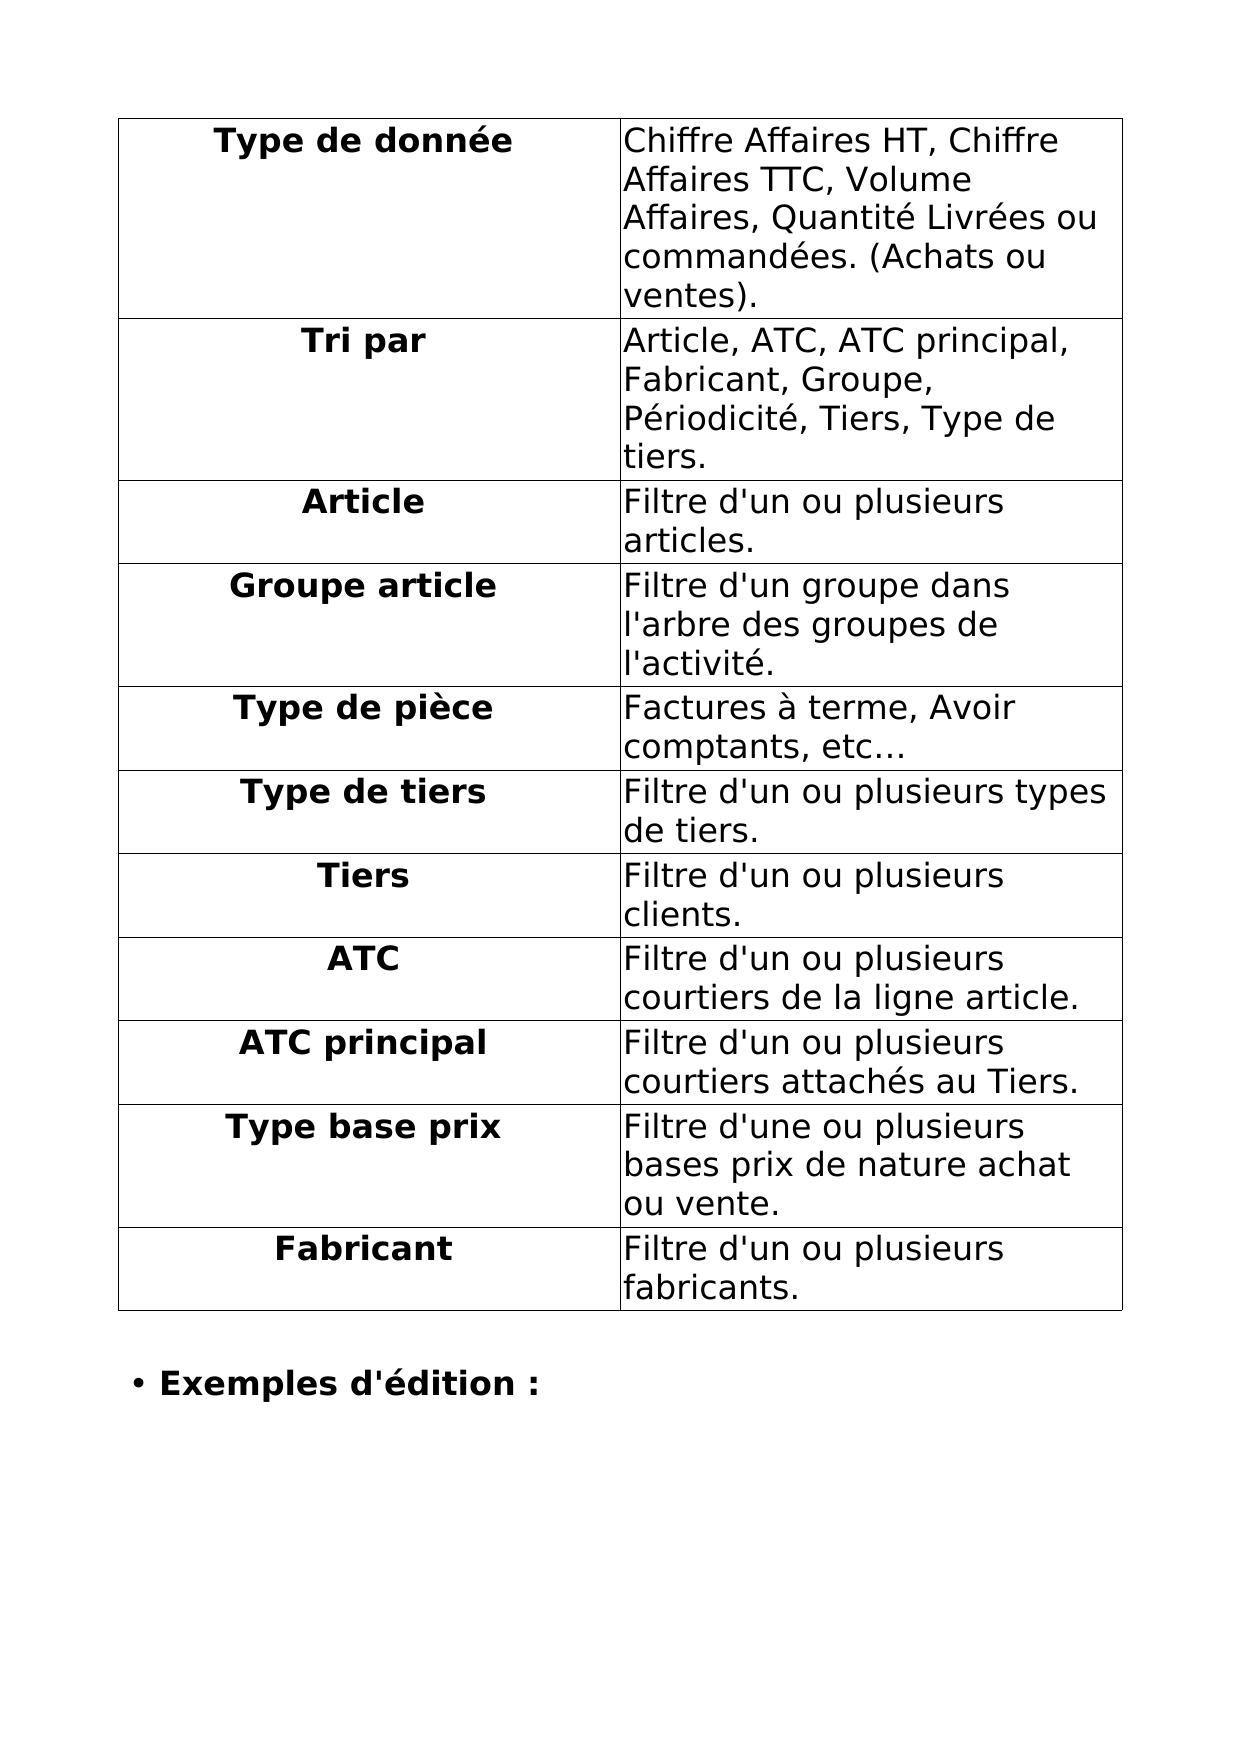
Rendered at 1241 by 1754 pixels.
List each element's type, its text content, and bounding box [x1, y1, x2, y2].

table_cell Filtre d'un groupe dans l'arbre des groupes de l'activité. [621, 564, 1122, 686]
table_cell Filtre d'un ou plusieurs articles. [621, 481, 1122, 563]
table_cell ATC [119, 938, 620, 1020]
table_cell Filtre d'un ou plusieurs clients. [621, 854, 1122, 937]
table_cell Filtre d'un ou plusieurs types de tiers. [621, 771, 1122, 853]
table_cell Factures à terme, Avoir comptants, etc… [621, 687, 1122, 769]
table_cell Article, ATC, ATC principal, Fabricant, Groupe, Périodicité, Tiers, Type de tiers. [621, 319, 1122, 480]
table_cell Filtre d'un ou plusieurs fabricants. [621, 1228, 1122, 1310]
text • Exemples d'édition : [118, 1325, 1122, 1481]
table_cell Fabricant [119, 1228, 620, 1310]
table_cell Filtre d'un ou plusieurs courtiers attachés au Tiers. [621, 1021, 1122, 1104]
table_cell Type de donnée [119, 119, 620, 318]
table_cell Tiers [119, 854, 620, 937]
table_cell Tri par [119, 319, 620, 480]
table_cell Groupe article [119, 564, 620, 686]
table_cell ATC principal [119, 1021, 620, 1104]
table_cell Type base prix [119, 1105, 620, 1227]
table_cell Article [119, 481, 620, 563]
table_cell Chiffre Affaires HT, Chiffre Affaires TTC, Volume Affaires, Quantité Livrées ou commandées. (Achats ou ventes). [621, 119, 1122, 318]
table_cell Filtre d'une ou plusieurs bases prix de nature achat ou vente. [621, 1105, 1122, 1227]
table_cell Type de pièce [119, 687, 620, 769]
table_cell Filtre d'un ou plusieurs courtiers de la ligne article. [621, 938, 1122, 1020]
table_cell Type de tiers [119, 771, 620, 853]
